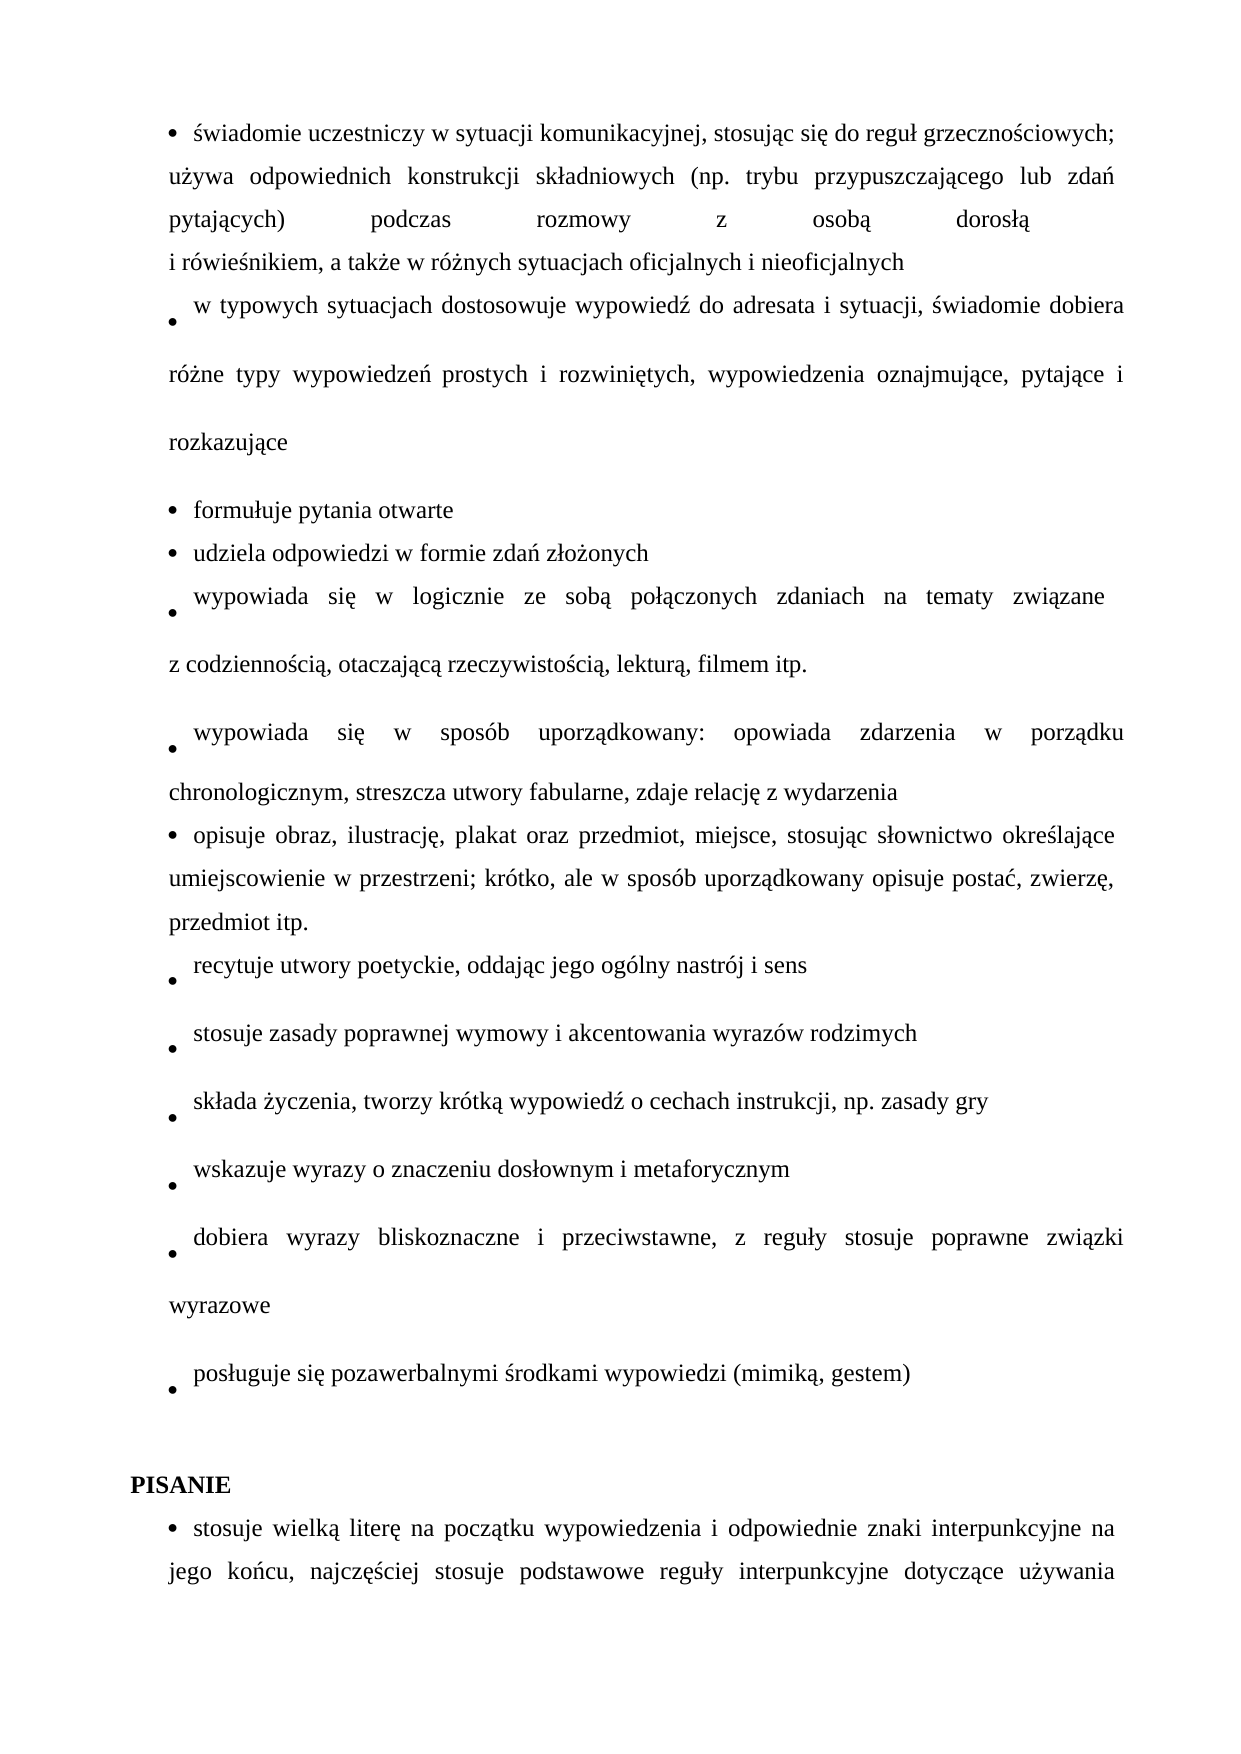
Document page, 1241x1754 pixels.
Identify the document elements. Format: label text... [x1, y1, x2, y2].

list dobiera wyrazy bliskoznaczne i przeciwstawne, z reguły stosuje poprawne związki wyrazowe [168, 1222, 1124, 1336]
list wypowiada się w sposób uporządkowany: opowiada zdarzenia w porządku chronologicznym, streszcza utwory fabularne, zdaje relację z wydarzenia [168, 717, 1124, 806]
list wypowiada się w logicznie ze sobą połączonych zdaniach na tematy związane z codziennością, otaczającą rzeczywistością, lekturą, filmem itp. [168, 581, 1124, 695]
list świadomie uczestniczy w sytuacji komunikacyjnej, stosując się do reguł grzecznościowych; używa odpowiednich konstrukcji składniowych (np. trybu przypuszczającego lub zdań pytających) podczas rozmowy z osobą dorosłą i rówieśnikiem, a także w różnych sytuacjach oficjalnych i nieoficjalnych [168, 118, 1115, 276]
list recytuje utwory poetyckie, oddając jego ogólny nastrój i sens [168, 950, 1124, 995]
list wskazuje wyrazy o znaczeniu dosłownym i metaforycznym [168, 1154, 1124, 1199]
list posługuje się pozawerbalnymi środkami wypowiedzi (mimiką, gestem) [168, 1358, 1124, 1404]
list formułuje pytania otwarte [168, 495, 1124, 524]
list opisuje obraz, ilustrację, plakat oraz przedmiot, miejsce, stosując słownictwo określające umiejscowienie w przestrzeni; krótko, ale w sposób uporządkowany opisuje postać, zwierzę, przedmiot itp. [168, 820, 1115, 935]
text PISANIE [130, 1470, 1124, 1498]
list stosuje wielką literę na początku wypowiedzenia i odpowiednie znaki interpunkcyjne na jego końcu, najczęściej stosuje podstawowe reguły interpunkcyjne dotyczące używania [168, 1513, 1115, 1585]
list stosuje zasady poprawnej wymowy i akcentowania wyrazów rodzimych [168, 1018, 1124, 1063]
list udziela odpowiedzi w formie zdań złożonych [168, 538, 1124, 567]
list składa życzenia, tworzy krótką wypowiedź o cechach instrukcji, np. zasady gry [168, 1086, 1124, 1131]
list w typowych sytuacjach dostosowuje wypowiedź do adresata i sytuacji, świadomie dobiera różne typy wypowiedzeń prostych i rozwiniętych, wypowiedzenia oznajmujące, pytające i rozkazujące [168, 291, 1124, 472]
